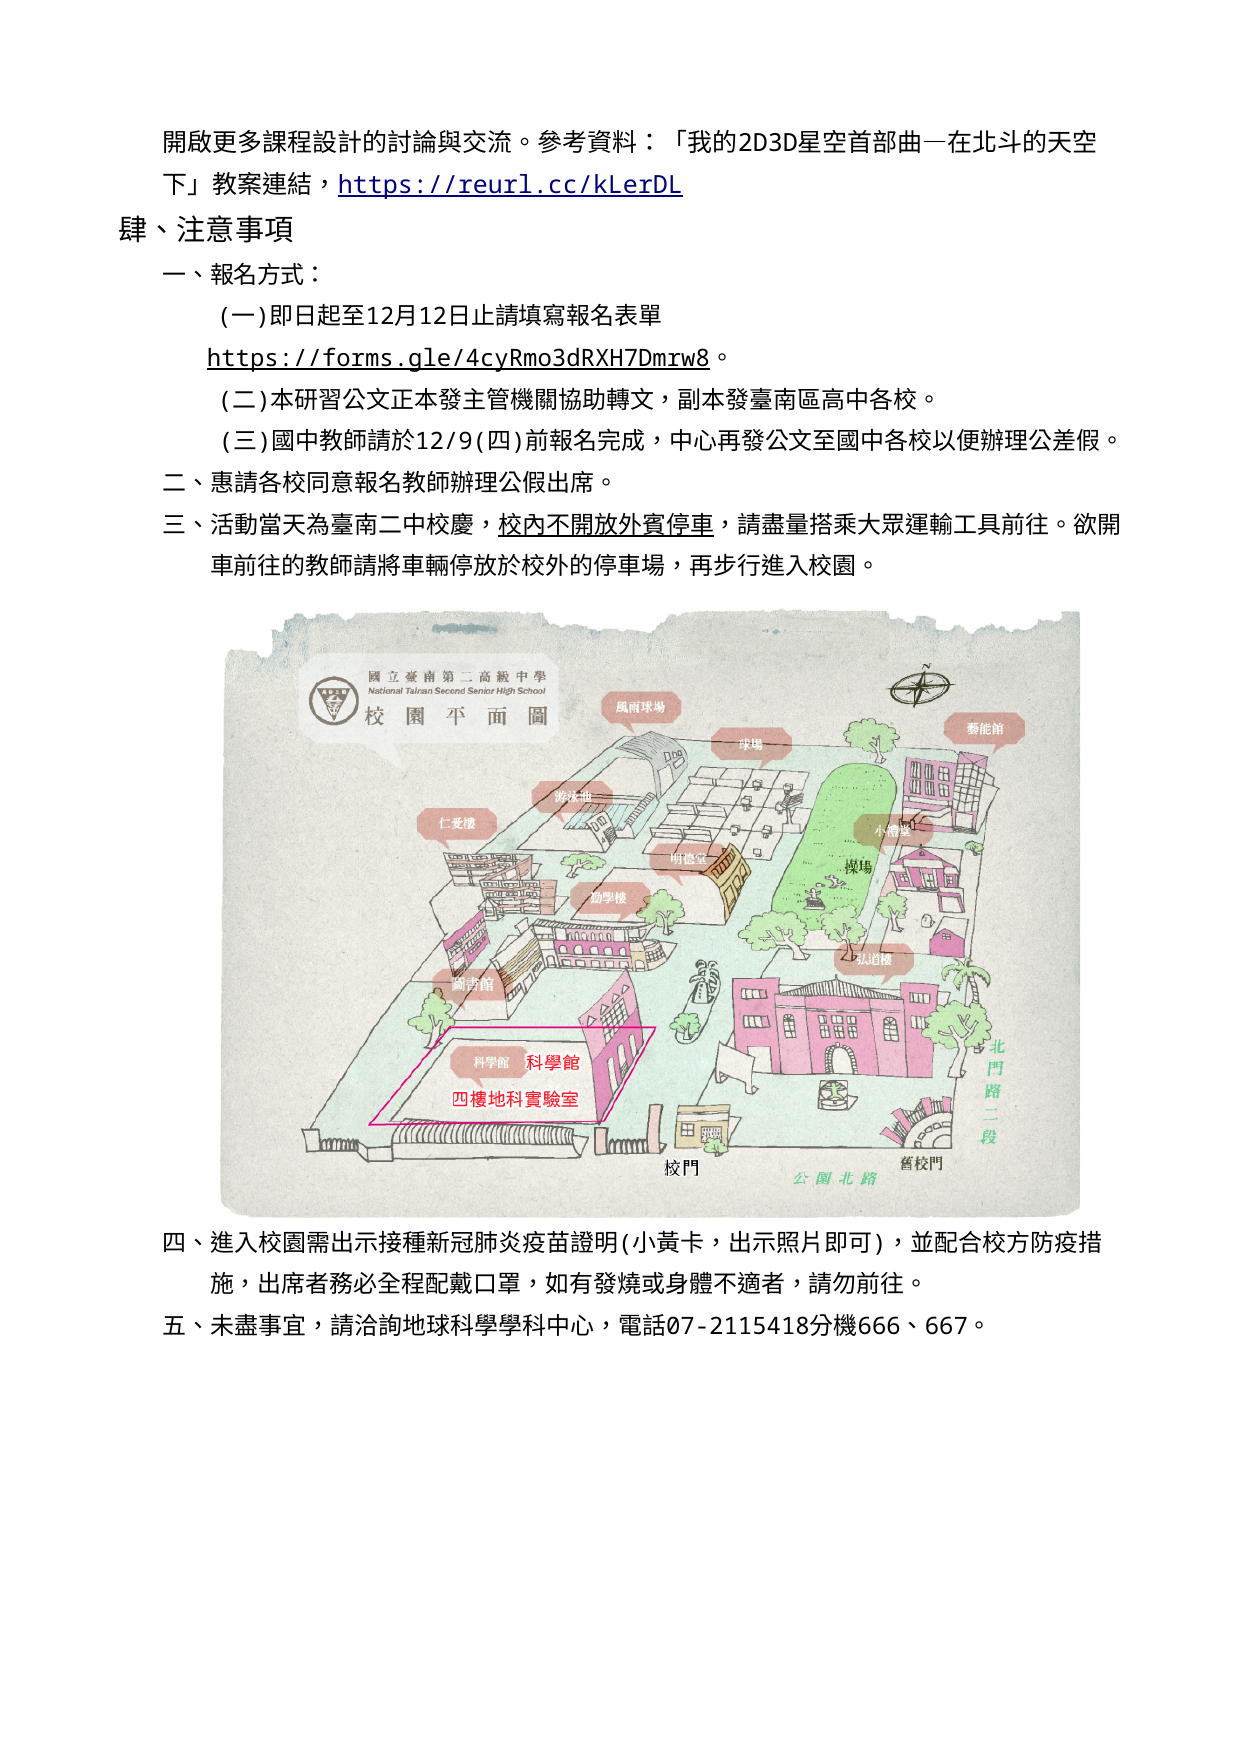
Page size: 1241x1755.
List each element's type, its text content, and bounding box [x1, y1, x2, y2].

text 五、未盡事宜，請洽詢地球科學學科中心，電話07-2115418分機666、667。 [163, 1301, 1122, 1343]
text 開啟更多課程設計的討論與交流。參考資料：「我的2D3D星空首部曲―在北斗的天空下」教案連結，https://reurl.cc/kLerDL [163, 118, 1122, 201]
text 肆、注意事項 [118, 201, 1122, 250]
text 四、進入校園需出示接種新冠肺炎疫苗證明(小黃卡，出示照片即可)，並配合校方防疫措施，出席者務必全程配戴口罩，如有發燒或身體不適者，請勿前往。 [163, 1218, 1122, 1301]
text (三)國中教師請於12/9(四)前報名完成，中心再發公文至國中各校以便辦理公差假。 [163, 416, 1122, 458]
text (一)即日起至12月12日止請填寫報名表單 https://forms.gle/4cyRmo3dRXH7Dmrw8。 [163, 291, 1122, 375]
text 二、惠請各校同意報名教師辦理公假出席。 [163, 458, 1122, 500]
text (二)本研習公文正本發主管機關協助轉文，副本發臺南區高中各校。 [163, 375, 1122, 416]
text 三、活動當天為臺南二中校慶，校內不開放外賓停車，請盡量搭乘大眾運輸工具前往。欲開車前往的教師請將車輛停放於校外的停車場，再步行進入校園。 [163, 500, 1122, 583]
text 一、報名方式： [163, 250, 1122, 291]
